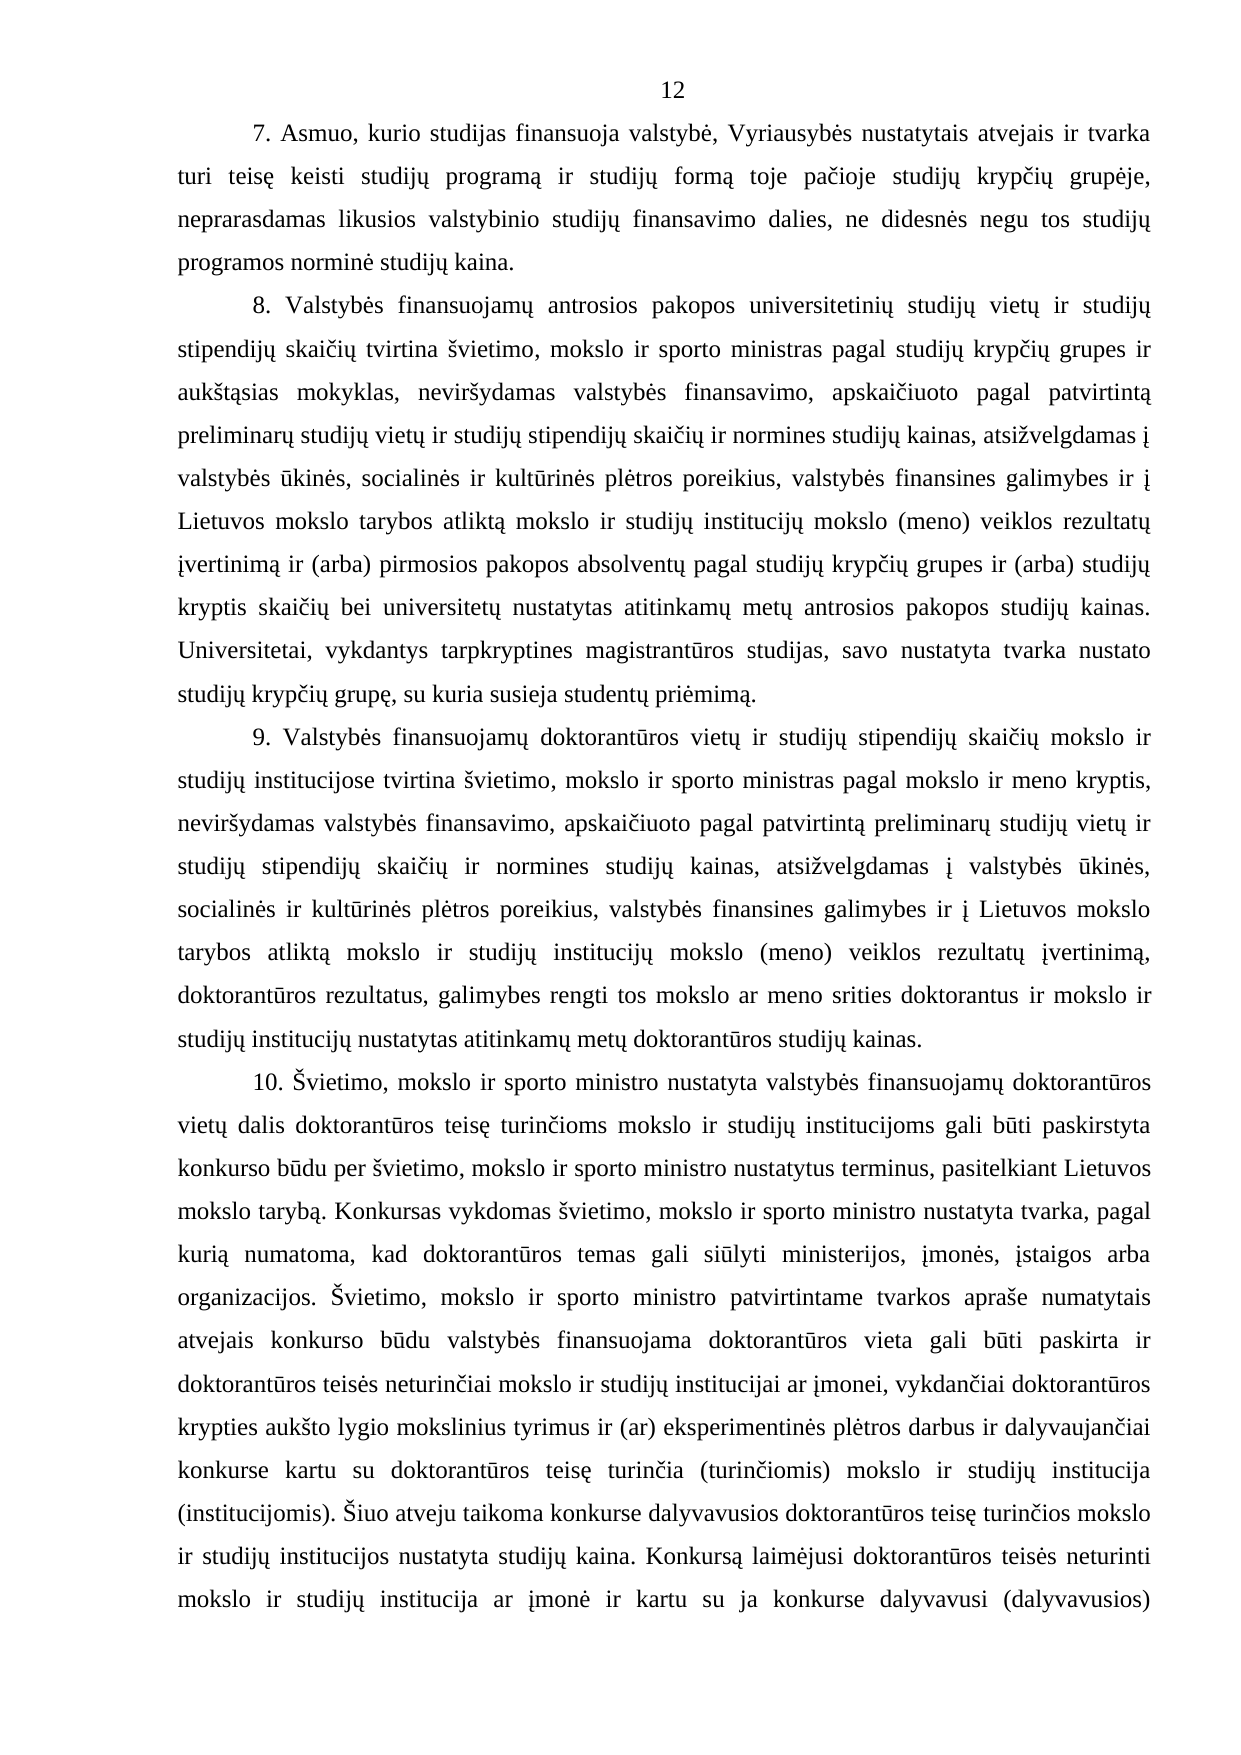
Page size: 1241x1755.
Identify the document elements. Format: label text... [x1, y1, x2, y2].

text 9. Valstybės finansuojamų doktorantūros vietų ir studijų stipendijų skaičių mokslo ir studijų institucijose tvirtina švietimo, mokslo ir sporto ministras pagal mokslo ir meno kryptis, neviršydamas valstybės finansavimo, apskaičiuoto pagal patvirtintą preliminarų studijų vietų ir studijų stipendijų skaičių ir normines studijų kainas, atsižvelgdamas į valstybės ūkinės, socialinės ir kultūrinės plėtros poreikius, valstybės finansines galimybes ir į Lietuvos mokslo tarybos atliktą mokslo ir studijų institucijų mokslo (meno) veiklos rezultatų įvertinimą, doktorantūros rezultatus, galimybes rengti tos mokslo ar meno srities doktorantus ir mokslo ir studijų institucijų nustatytas atitinkamų metų doktorantūros studijų kainas. [177, 722, 1152, 1052]
text 7. Asmuo, kurio studijas finansuoja valstybė, Vyriausybės nustatytais atvejais ir tvarka turi teisę keisti studijų programą ir studijų formą toje pačioje studijų krypčių grupėje, neprarasdamas likusios valstybinio studijų finansavimo dalies, ne didesnės negu tos studijų programos norminė studijų kaina. [177, 118, 1152, 276]
text 10. Švietimo, mokslo ir sporto ministro nustatyta valstybės finansuojamų doktorantūros vietų dalis doktorantūros teisę turinčioms mokslo ir studijų institucijoms gali būti paskirstyta konkurso būdu per švietimo, mokslo ir sporto ministro nustatytus terminus, pasitelkiant Lietuvos mokslo tarybą. Konkursas vykdomas švietimo, mokslo ir sporto ministro nustatyta tvarka, pagal kurią numatoma, kad doktorantūros temas gali siūlyti ministerijos, įmonės, įstaigos arba organizacijos. Švietimo, mokslo ir sporto ministro patvirtintame tvarkos apraše numatytais atvejais konkurso būdu valstybės finansuojama doktorantūros vieta gali būti paskirta ir doktorantūros teisės neturinčiai mokslo ir studijų institucijai ar įmonei, vykdančiai doktorantūros krypties aukšto lygio mokslinius tyrimus ir (ar) eksperimentinės plėtros darbus ir dalyvaujančiai konkurse kartu su doktorantūros teisę turinčia (turinčiomis) mokslo ir studijų institucija (institucijomis). Šiuo atveju taikoma konkurse dalyvavusios doktorantūros teisę turinčios mokslo ir studijų institucijos nustatyta studijų kaina. Konkursą laimėjusi doktorantūros teisės neturinti mokslo ir studijų institucija ar įmonė ir kartu su ja konkurse dalyvavusi (dalyvavusios) [177, 1067, 1152, 1613]
text 8. Valstybės finansuojamų antrosios pakopos universitetinių studijų vietų ir studijų stipendijų skaičių tvirtina švietimo, mokslo ir sporto ministras pagal studijų krypčių grupes ir aukštąsias mokyklas, neviršydamas valstybės finansavimo, apskaičiuoto pagal patvirtintą preliminarų studijų vietų ir studijų stipendijų skaičių ir normines studijų kainas, atsižvelgdamas į valstybės ūkinės, socialinės ir kultūrinės plėtros poreikius, valstybės finansines galimybes ir į Lietuvos mokslo tarybos atliktą mokslo ir studijų institucijų mokslo (meno) veiklos rezultatų įvertinimą ir (arba) pirmosios pakopos absolventų pagal studijų krypčių grupes ir (arba) studijų kryptis skaičių bei universitetų nustatytas atitinkamų metų antrosios pakopos studijų kainas. Universitetai, vykdantys tarpkryptines magistrantūros studijas, savo nustatyta tvarka nustato studijų krypčių grupę, su kuria susieja studentų priėmimą. [177, 291, 1152, 707]
